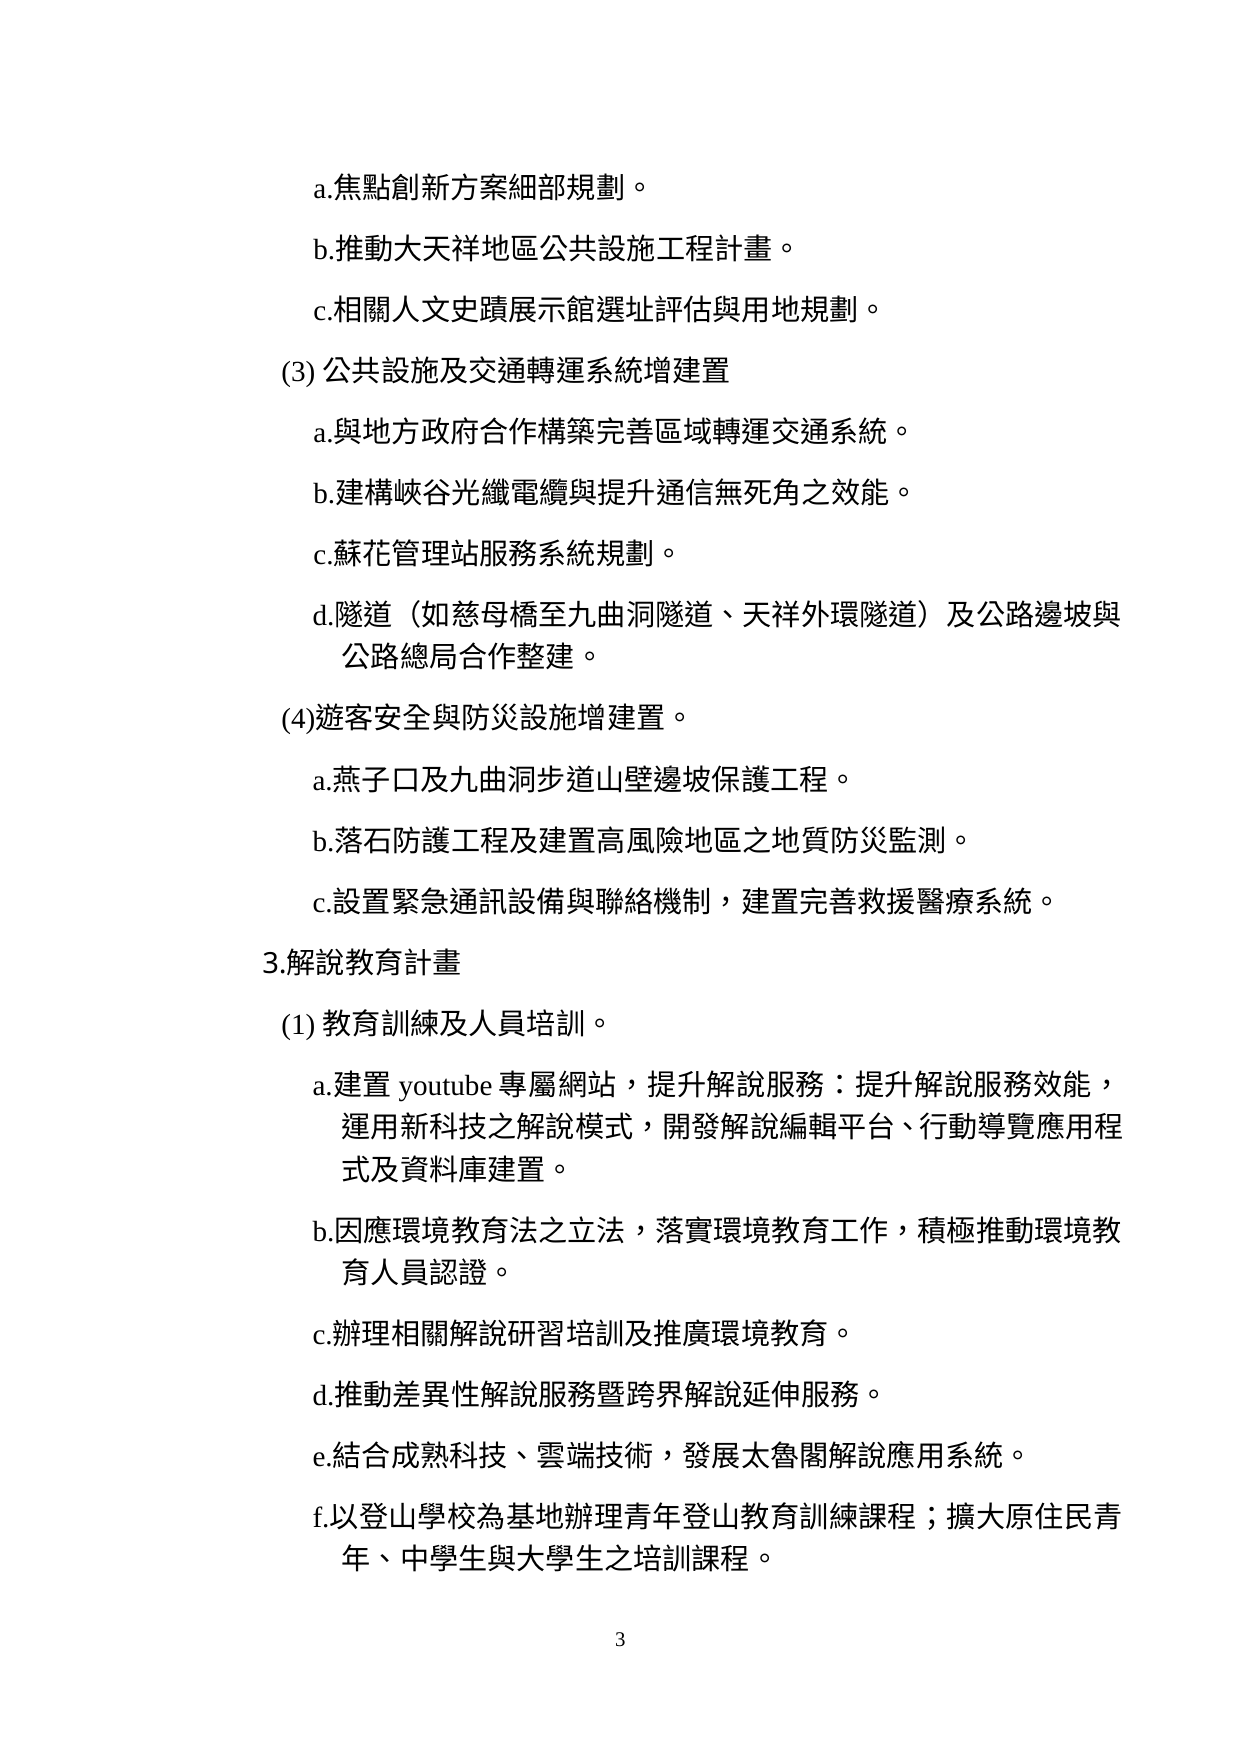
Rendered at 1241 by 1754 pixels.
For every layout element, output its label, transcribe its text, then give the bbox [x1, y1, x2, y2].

text 3.解說教育計畫 [262, 939, 1123, 982]
text a.建置youtube專屬網站，提升解說服務：提升解說服務效能，運用新科技之解說模式，開發解說編輯平台、行動導覽應用程式及資料庫建置。 [312, 1061, 1123, 1188]
text d.推動差異性解說服務暨跨界解說延伸服務。 [312, 1371, 1123, 1414]
text (3) 公共設施及交通轉運系統增建置 [281, 348, 1123, 390]
text d.隧道（如慈母橋至九曲洞隧道、天祥外環隧道）及公路邊坡與公路總局合作整建。 [312, 592, 1123, 676]
text a.焦點創新方案細部規劃。 [313, 164, 1123, 207]
text c.蘇花管理站服務系統規劃。 [313, 531, 1123, 573]
text (4)遊客安全與防災設施增建置。 [281, 695, 1123, 737]
text b.推動大天祥地區公共設施工程計畫。 [313, 226, 1123, 268]
text b.落石防護工程及建置高風險地區之地質防災監測。 [312, 817, 1123, 859]
text e.結合成熟科技、雲端技術，發展太魯閣解說應用系統。 [312, 1432, 1123, 1475]
text b.因應環境教育法之立法，落實環境教育工作，積極推動環境教育人員認證。 [312, 1207, 1123, 1292]
text a.燕子口及九曲洞步道山壁邊坡保護工程。 [312, 756, 1123, 798]
text b.建構峽谷光纖電纜與提升通信無死角之效能。 [313, 470, 1123, 512]
text a.與地方政府合作構築完善區域轉運交通系統。 [313, 409, 1123, 451]
text c.相關人文史蹟展示館選址評估與用地規劃。 [313, 287, 1123, 329]
text c.辦理相關解說研習培訓及推廣環境教育。 [312, 1310, 1123, 1353]
text (1) 教育訓練及人員培訓。 [281, 1000, 1123, 1043]
text f.以登山學校為基地辦理青年登山教育訓練課程；擴大原住民青年、中學生與大學生之培訓課程。 [312, 1493, 1123, 1578]
text c.設置緊急通訊設備與聯絡機制，建置完善救援醫療系統。 [312, 878, 1123, 921]
